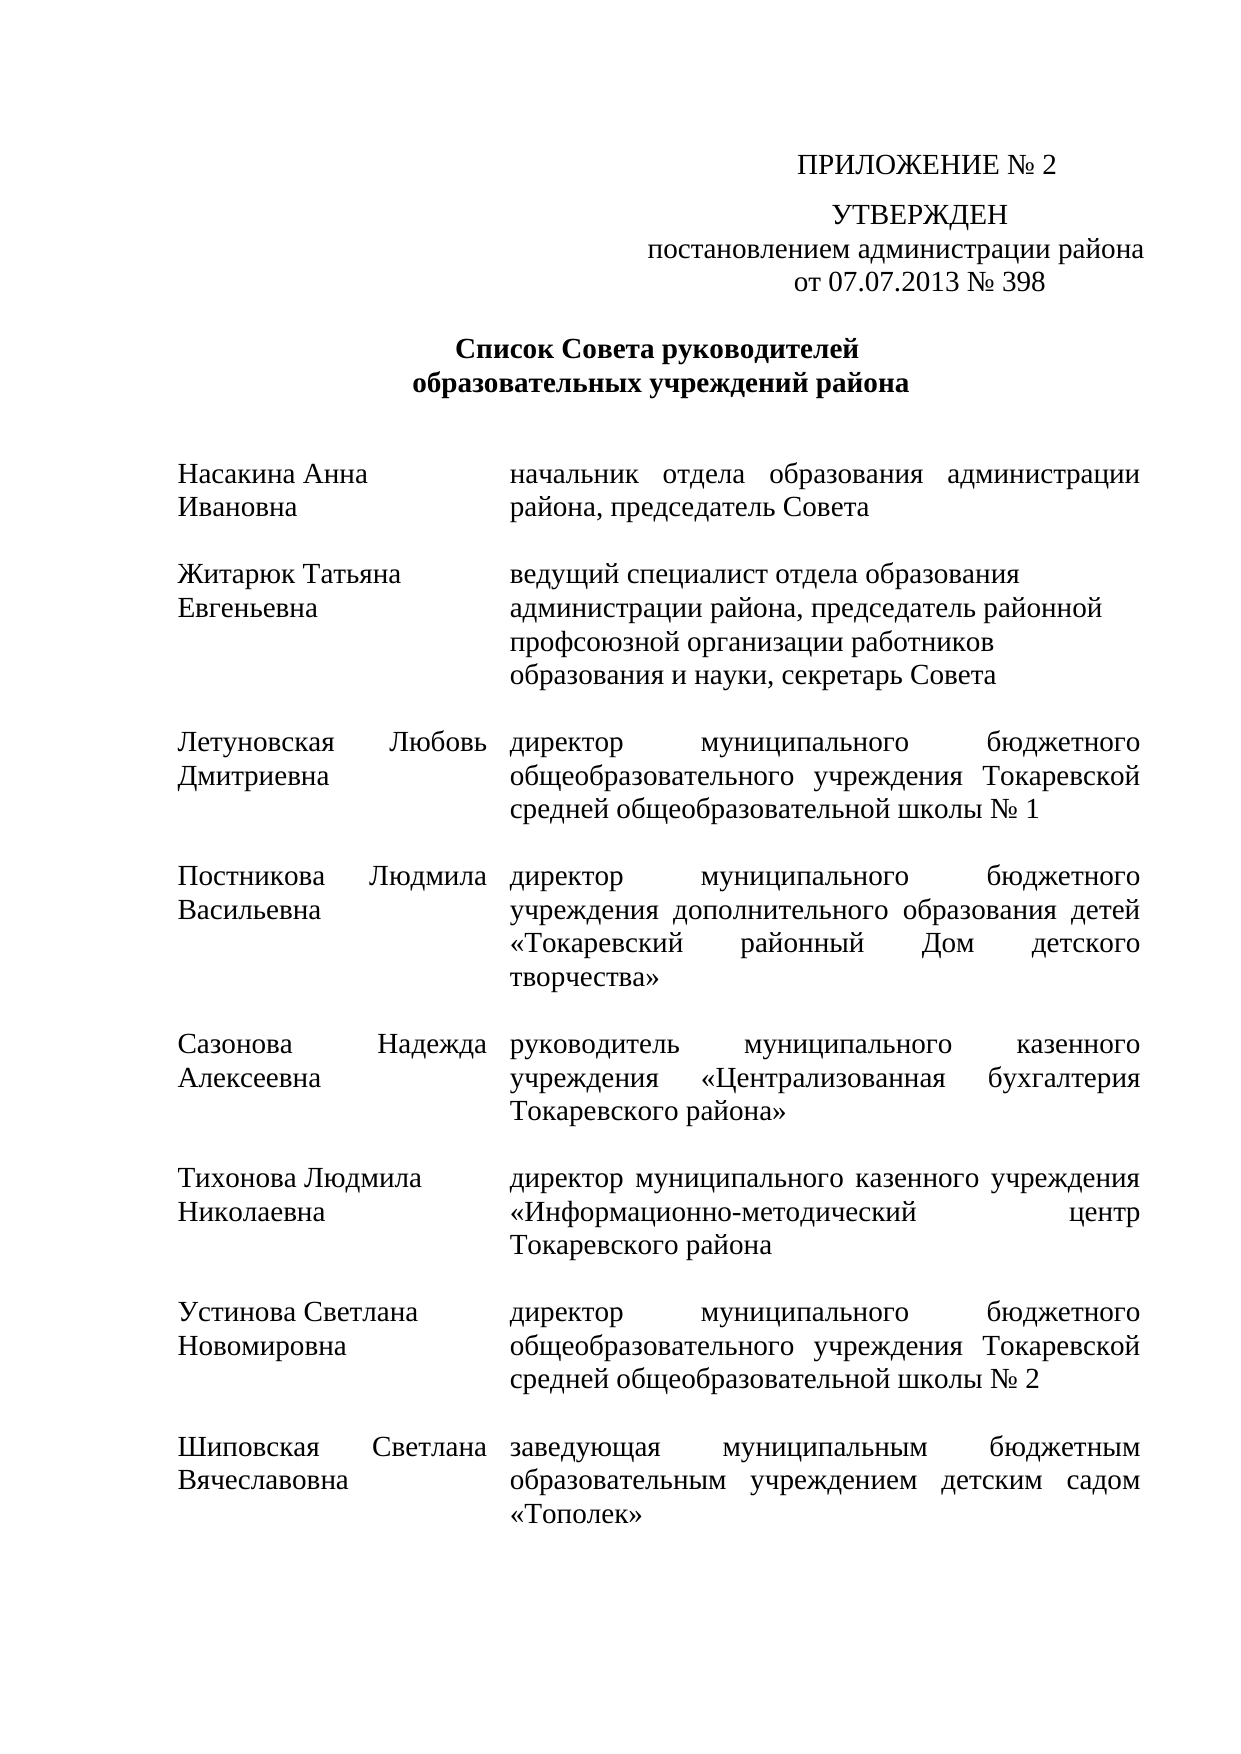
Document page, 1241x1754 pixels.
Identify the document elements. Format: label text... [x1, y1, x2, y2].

text от 07.07.2013 № 398 [177, 264, 1152, 298]
table_cell Постникова Людмила Васильевна [166, 859, 498, 1026]
table_cell директор муниципального бюджетного общеобразовательного учреждения Токаревской средней общеобразовательной школы № 1 [498, 724, 1152, 858]
text образовательных учреждений района [177, 365, 1152, 398]
text УТВЕРЖДЕН [177, 197, 1152, 231]
text ПРИЛОЖЕНИЕ № 2 [177, 147, 1152, 180]
table_cell директор муниципального бюджетного учреждения дополнительного образования детей «Токаревский районный Дом детского творчества» [498, 859, 1152, 1026]
text постановлением администрации района [177, 231, 1152, 264]
table_cell Сазонова Надежда Алексеевна [166, 1026, 498, 1160]
table_cell руководитель муниципального казенного учреждения «Централизованная бухгалтерия Токаревского района» [498, 1026, 1152, 1160]
table_cell заведующая муниципальным бюджетным образовательным учреждением детским садом «Тополек» [498, 1429, 1152, 1563]
table_cell Устинова Светлана Новомировна [166, 1295, 498, 1429]
table_cell Тихонова Людмила Николаевна [166, 1160, 498, 1294]
table_header Насакина Анна Ивановна [166, 456, 498, 557]
table_cell Житарюк Татьяна Евгеньевна [166, 557, 498, 724]
text Список Совета руководителей [177, 331, 1152, 365]
table_cell Летуновская Любовь Дмитриевна [166, 724, 498, 858]
table_cell директор муниципального бюджетного общеобразовательного учреждения Токаревской средней общеобразовательной школы № 2 [498, 1295, 1152, 1429]
table_cell Шиповская Светлана Вячеславовна [166, 1429, 498, 1563]
table_header начальник отдела образования администрации района, председатель Совета [498, 456, 1152, 557]
table_cell директор муниципального казенного учреждения «Информационно-методический центр Токаревского района [498, 1160, 1152, 1294]
table_cell ведущий специалист отдела образования администрации района, председатель районной профсоюзной организации работников образования и науки, секретарь Совета [498, 557, 1152, 724]
